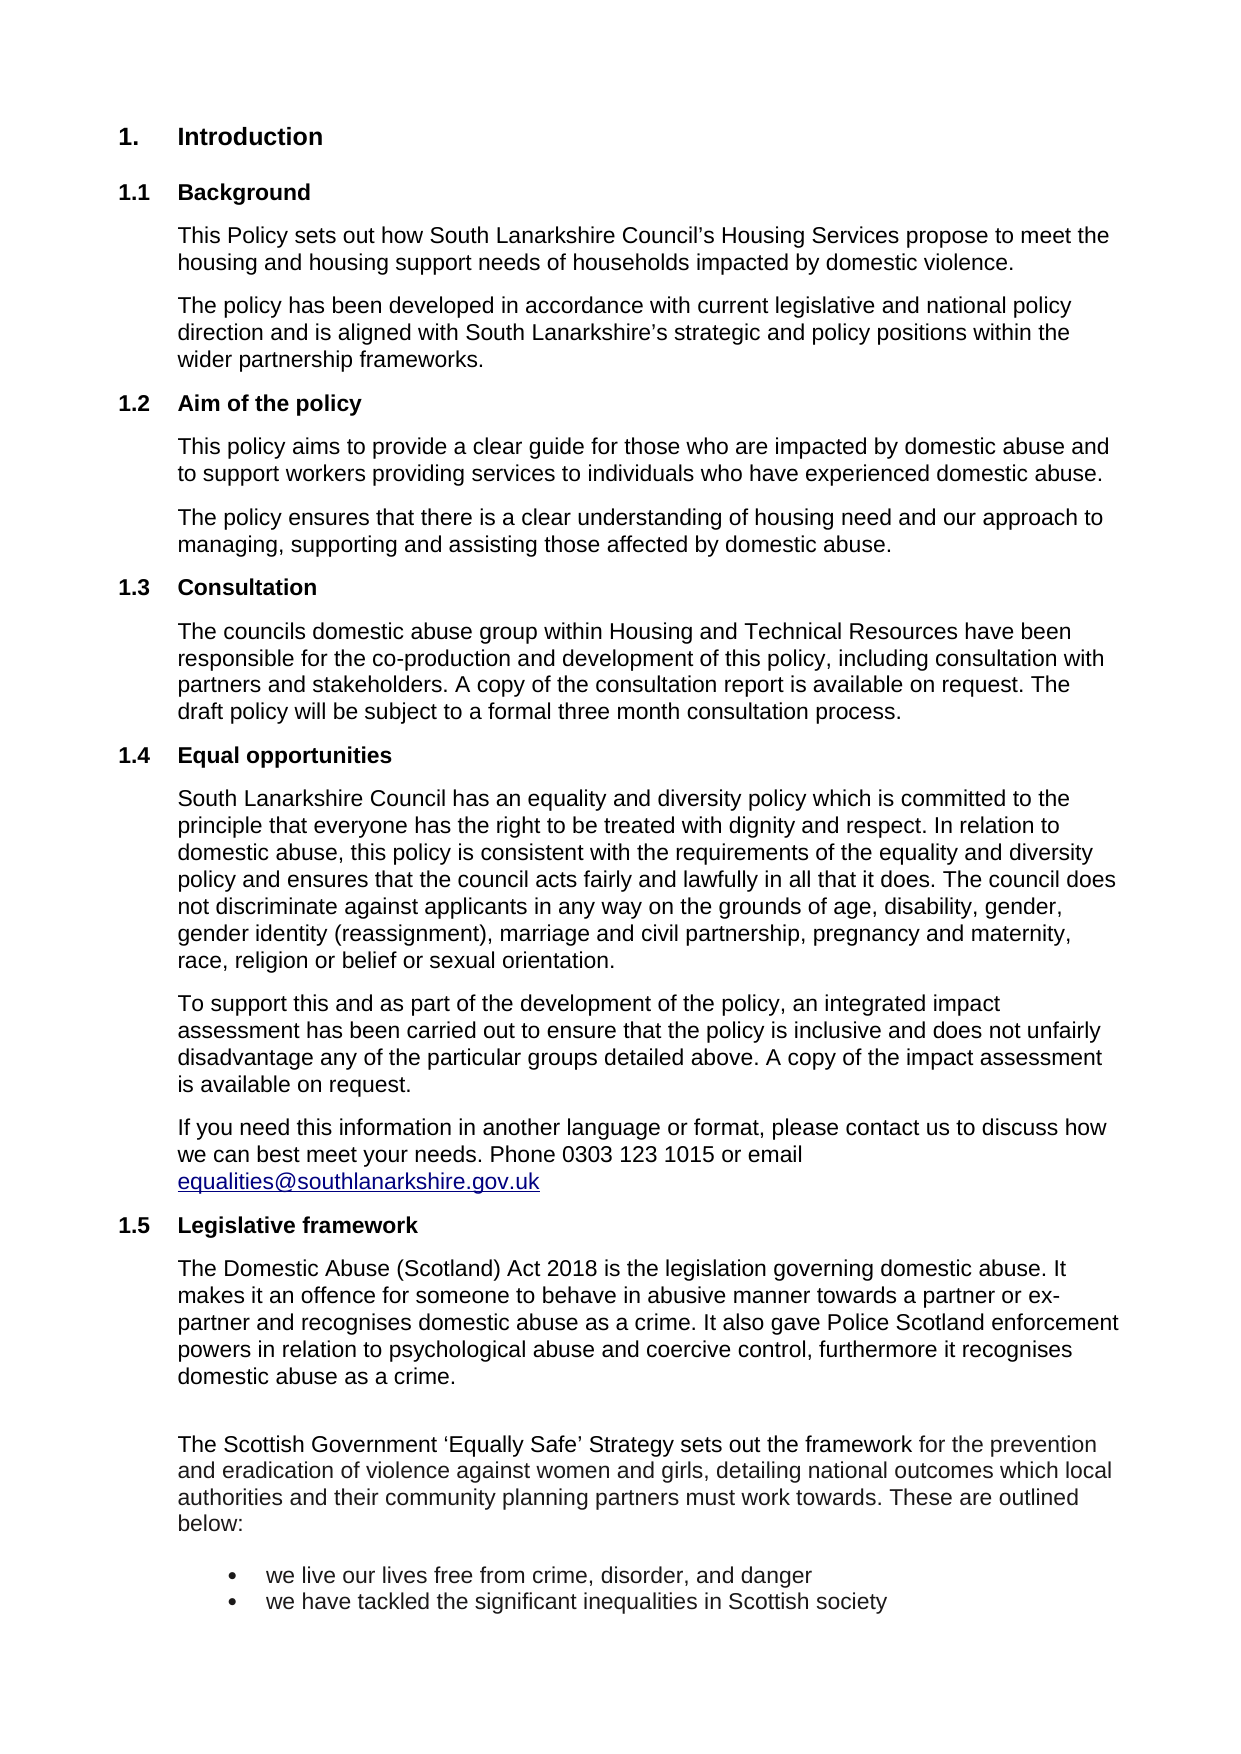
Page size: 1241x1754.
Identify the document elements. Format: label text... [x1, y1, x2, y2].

text The Scottish Government ‘Equally Safe’ Strategy sets out the framework for the prevention and eradication of violence against women and girls, detailing national outcomes which local authorities and their community planning partners must work towards. These are outlined below: [177, 1431, 1122, 1537]
list Consultation [118, 574, 1122, 600]
text To support this and as part of the development of the policy, an integrated impact assessment has been carried out to ensure that the policy is inclusive and does not unfairly disadvantage any of the particular groups detailed above. A copy of the impact assessment is available on request. [177, 990, 1122, 1097]
list Legislative framework [118, 1212, 1122, 1238]
text South Lanarkshire Council has an equality and diversity policy which is committed to the principle that everyone has the right to be treated with dignity and respect. In relation to domestic abuse, this policy is consistent with the requirements of the equality and diversity policy and ensures that the council acts fairly and lawfully in all that it does. The council does not discriminate against applicants in any way on the grounds of age, disability, gender, gender identity (reassignment), marriage and civil partnership, pregnancy and maternity, race, religion or belief or sexual orientation. [177, 785, 1122, 973]
text The Domestic Abuse (Scotland) Act 2018 is the legislation governing domestic abuse. It makes it an offence for someone to behave in abusive manner towards a partner or ex-partner and recognises domestic abuse as a crime. It also gave Police Scotland enforcement powers in relation to psychological abuse and coercive control, furthermore it recognises domestic abuse as a crime. [177, 1255, 1122, 1389]
list Background [118, 178, 1122, 205]
text 1.2 Aim of the policy [118, 390, 1122, 416]
list we have tackled the significant inequalities in Scottish society [229, 1588, 1122, 1614]
text The councils domestic abuse group within Housing and Technical Resources have been responsible for the co-production and development of this policy, including consultation with partners and stakeholders. A copy of the consultation report is available on request. The draft policy will be subject to a formal three month consultation process. [177, 618, 1122, 724]
list Equal opportunities [118, 742, 1122, 768]
text This Policy sets out how South Lanarkshire Council’s Housing Services propose to meet the housing and housing support needs of households impacted by domestic violence. [177, 222, 1122, 275]
text This policy aims to provide a clear guide for those who are impacted by domestic abuse and to support workers providing services to individuals who have experienced domestic abuse. [177, 433, 1122, 486]
text The policy ensures that there is a clear understanding of housing need and our approach to managing, supporting and assisting those affected by domestic abuse. [177, 504, 1122, 557]
text The policy has been developed in accordance with current legislative and national policy direction and is aligned with South Lanarkshire’s strategic and policy positions within the wider partnership frameworks. [177, 292, 1122, 372]
subtitle Introduction [118, 122, 1122, 151]
text If you need this information in another language or format, please contact us to discuss how we can best meet your needs. Phone 0303 123 1015 or email equalities@southlanarkshire.gov.uk [177, 1114, 1122, 1194]
list we live our lives free from crime, disorder, and danger [229, 1562, 1122, 1588]
